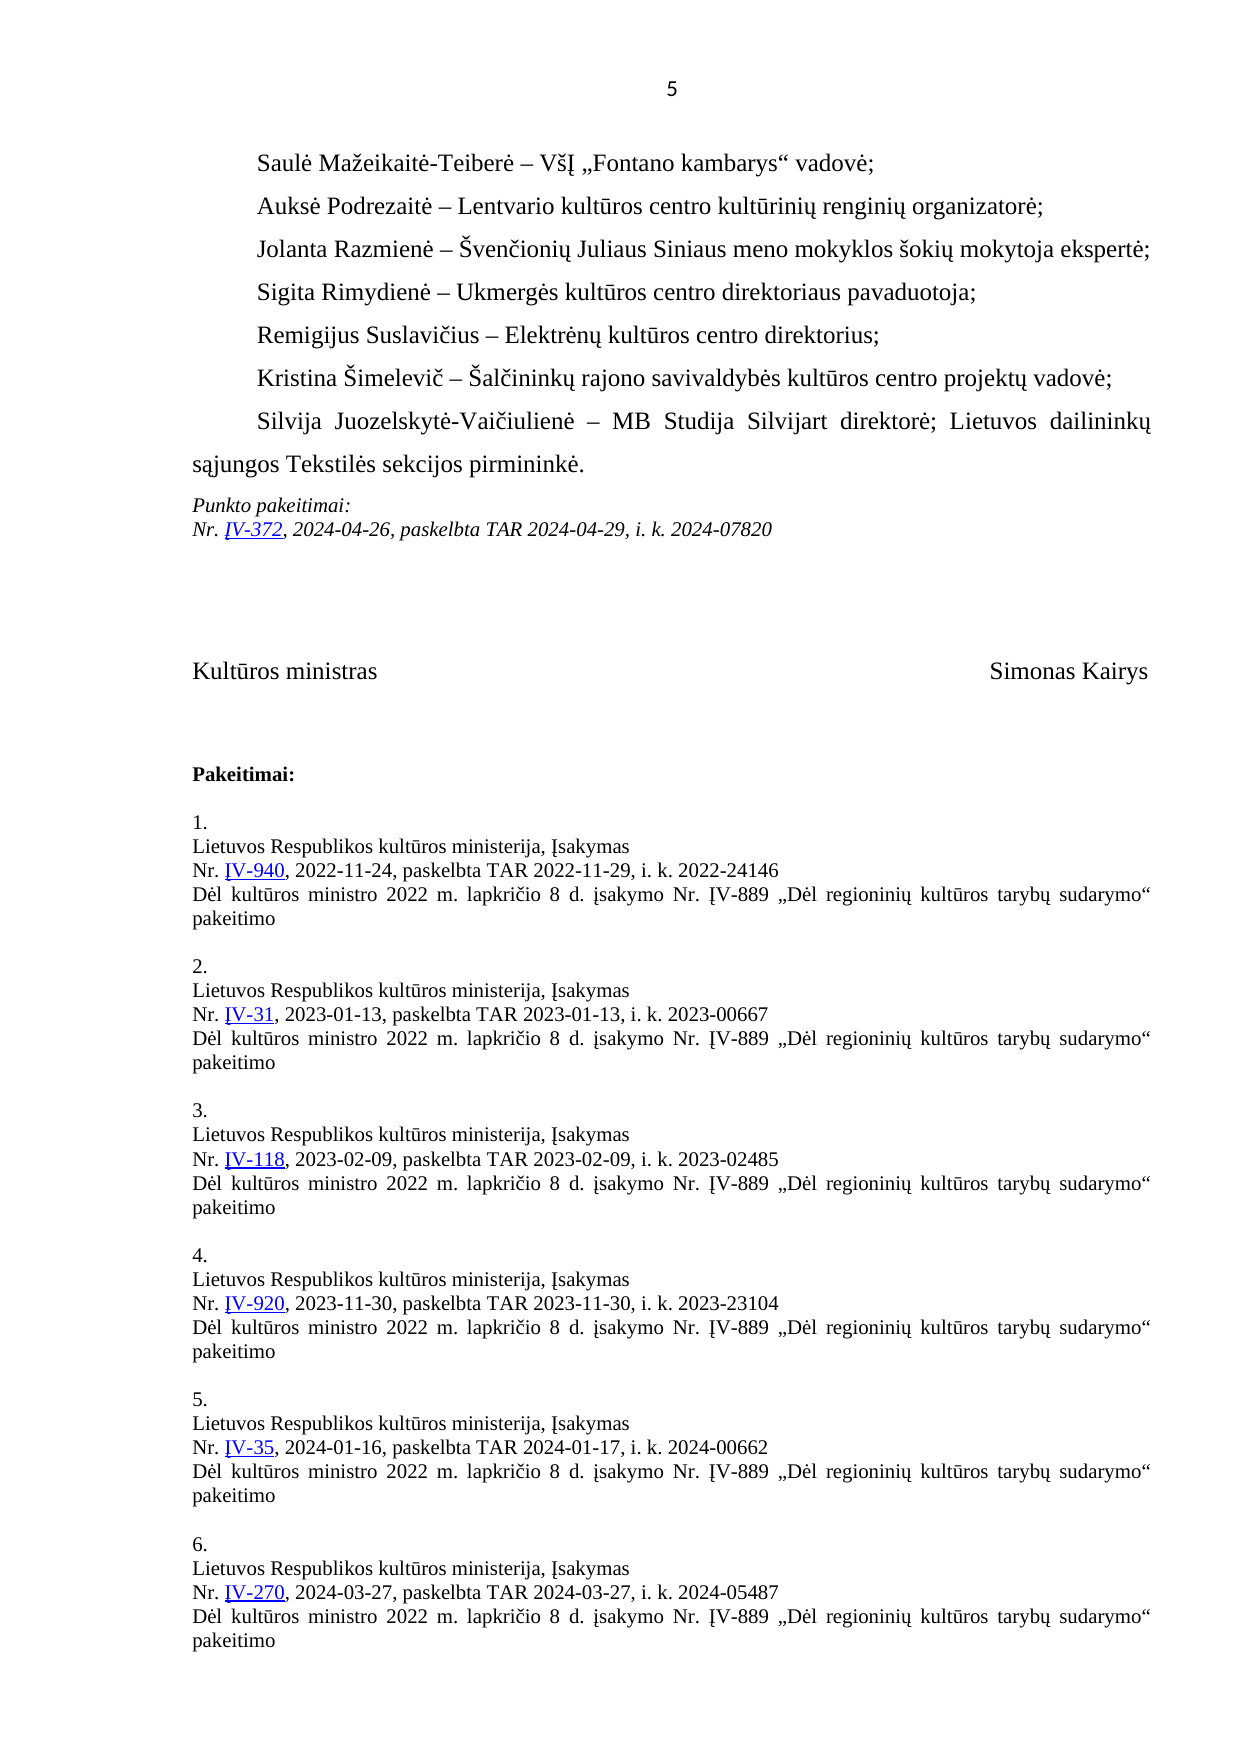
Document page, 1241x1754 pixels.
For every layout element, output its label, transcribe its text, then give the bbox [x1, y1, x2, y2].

text Nr. ĮV-118, 2023-02-09, paskelbta TAR 2023-02-09, i. k. 2023-02485 [192, 1146, 1152, 1171]
text Dėl kultūros ministro 2022 m. lapkričio 8 d. įsakymo Nr. ĮV-889 „Dėl regioninių kultūros tarybų sudarymo“ pakeitimo [192, 882, 1152, 930]
text Lietuvos Respublikos kultūros ministerija, Įsakymas [192, 834, 1152, 858]
text Kultūros ministras Simonas Kairys [192, 656, 1152, 684]
text Silvija Juozelskytė-Vaičiulienė – MB Studija Silvijart direktorė; Lietuvos dailininkų sąjungos Tekstilės sekcijos pirmininkė. [192, 406, 1152, 478]
text Nr. ĮV-35, 2024-01-16, paskelbta TAR 2024-01-17, i. k. 2024-00662 [192, 1435, 1152, 1459]
text Dėl kultūros ministro 2022 m. lapkričio 8 d. įsakymo Nr. ĮV-889 „Dėl regioninių kultūros tarybų sudarymo“ pakeitimo [192, 1026, 1152, 1074]
text 6. [192, 1531, 1152, 1556]
text Dėl kultūros ministro 2022 m. lapkričio 8 d. įsakymo Nr. ĮV-889 „Dėl regioninių kultūros tarybų sudarymo“ pakeitimo [192, 1315, 1152, 1363]
text Dėl kultūros ministro 2022 m. lapkričio 8 d. įsakymo Nr. ĮV-889 „Dėl regioninių kultūros tarybų sudarymo“ pakeitimo [192, 1171, 1152, 1219]
text Lietuvos Respublikos kultūros ministerija, Įsakymas [192, 1267, 1152, 1291]
text Nr. ĮV-920, 2023-11-30, paskelbta TAR 2023-11-30, i. k. 2023-23104 [192, 1291, 1152, 1315]
text Lietuvos Respublikos kultūros ministerija, Įsakymas [192, 1556, 1152, 1579]
text Dėl kultūros ministro 2022 m. lapkričio 8 d. įsakymo Nr. ĮV-889 „Dėl regioninių kultūros tarybų sudarymo“ pakeitimo [192, 1604, 1152, 1652]
text 3. [192, 1098, 1152, 1122]
text Pakeitimai: [192, 761, 1152, 786]
text Lietuvos Respublikos kultūros ministerija, Įsakymas [192, 1411, 1152, 1435]
text 1. [192, 809, 1152, 834]
text Punkto pakeitimai: [192, 493, 1152, 517]
text Nr. ĮV-940, 2022-11-24, paskelbta TAR 2022-11-29, i. k. 2022-24146 [192, 858, 1152, 882]
text 2. [192, 954, 1152, 978]
text Lietuvos Respublikos kultūros ministerija, Įsakymas [192, 978, 1152, 1002]
text Dėl kultūros ministro 2022 m. lapkričio 8 d. įsakymo Nr. ĮV-889 „Dėl regioninių kultūros tarybų sudarymo“ pakeitimo [192, 1459, 1152, 1507]
text Remigijus Suslavičius – Elektrėnų kultūros centro direktorius; [192, 320, 1152, 349]
text Auksė Podrezaitė – Lentvario kultūros centro kultūrinių renginių organizatorė; [192, 191, 1152, 219]
text Nr. ĮV-372, 2024-04-26, paskelbta TAR 2024-04-29, i. k. 2024-07820 [192, 517, 1152, 541]
text Jolanta Razmienė – Švenčionių Juliaus Siniaus meno mokyklos šokių mokytoja ekspertė; [192, 234, 1152, 263]
text Nr. ĮV-270, 2024-03-27, paskelbta TAR 2024-03-27, i. k. 2024-05487 [192, 1579, 1152, 1604]
text Sigita Rimydienė – Ukmergės kultūros centro direktoriaus pavaduotoja; [192, 277, 1152, 306]
text 5. [192, 1387, 1152, 1411]
text Nr. ĮV-31, 2023-01-13, paskelbta TAR 2023-01-13, i. k. 2023-00667 [192, 1002, 1152, 1026]
text Kristina Šimelevič – Šalčininkų rajono savivaldybės kultūros centro projektų vadovė; [192, 363, 1152, 392]
text Lietuvos Respublikos kultūros ministerija, Įsakymas [192, 1122, 1152, 1146]
text 4. [192, 1243, 1152, 1267]
text Saulė Mažeikaitė-Teiberė – VšĮ „Fontano kambarys“ vadovė; [192, 148, 1152, 176]
